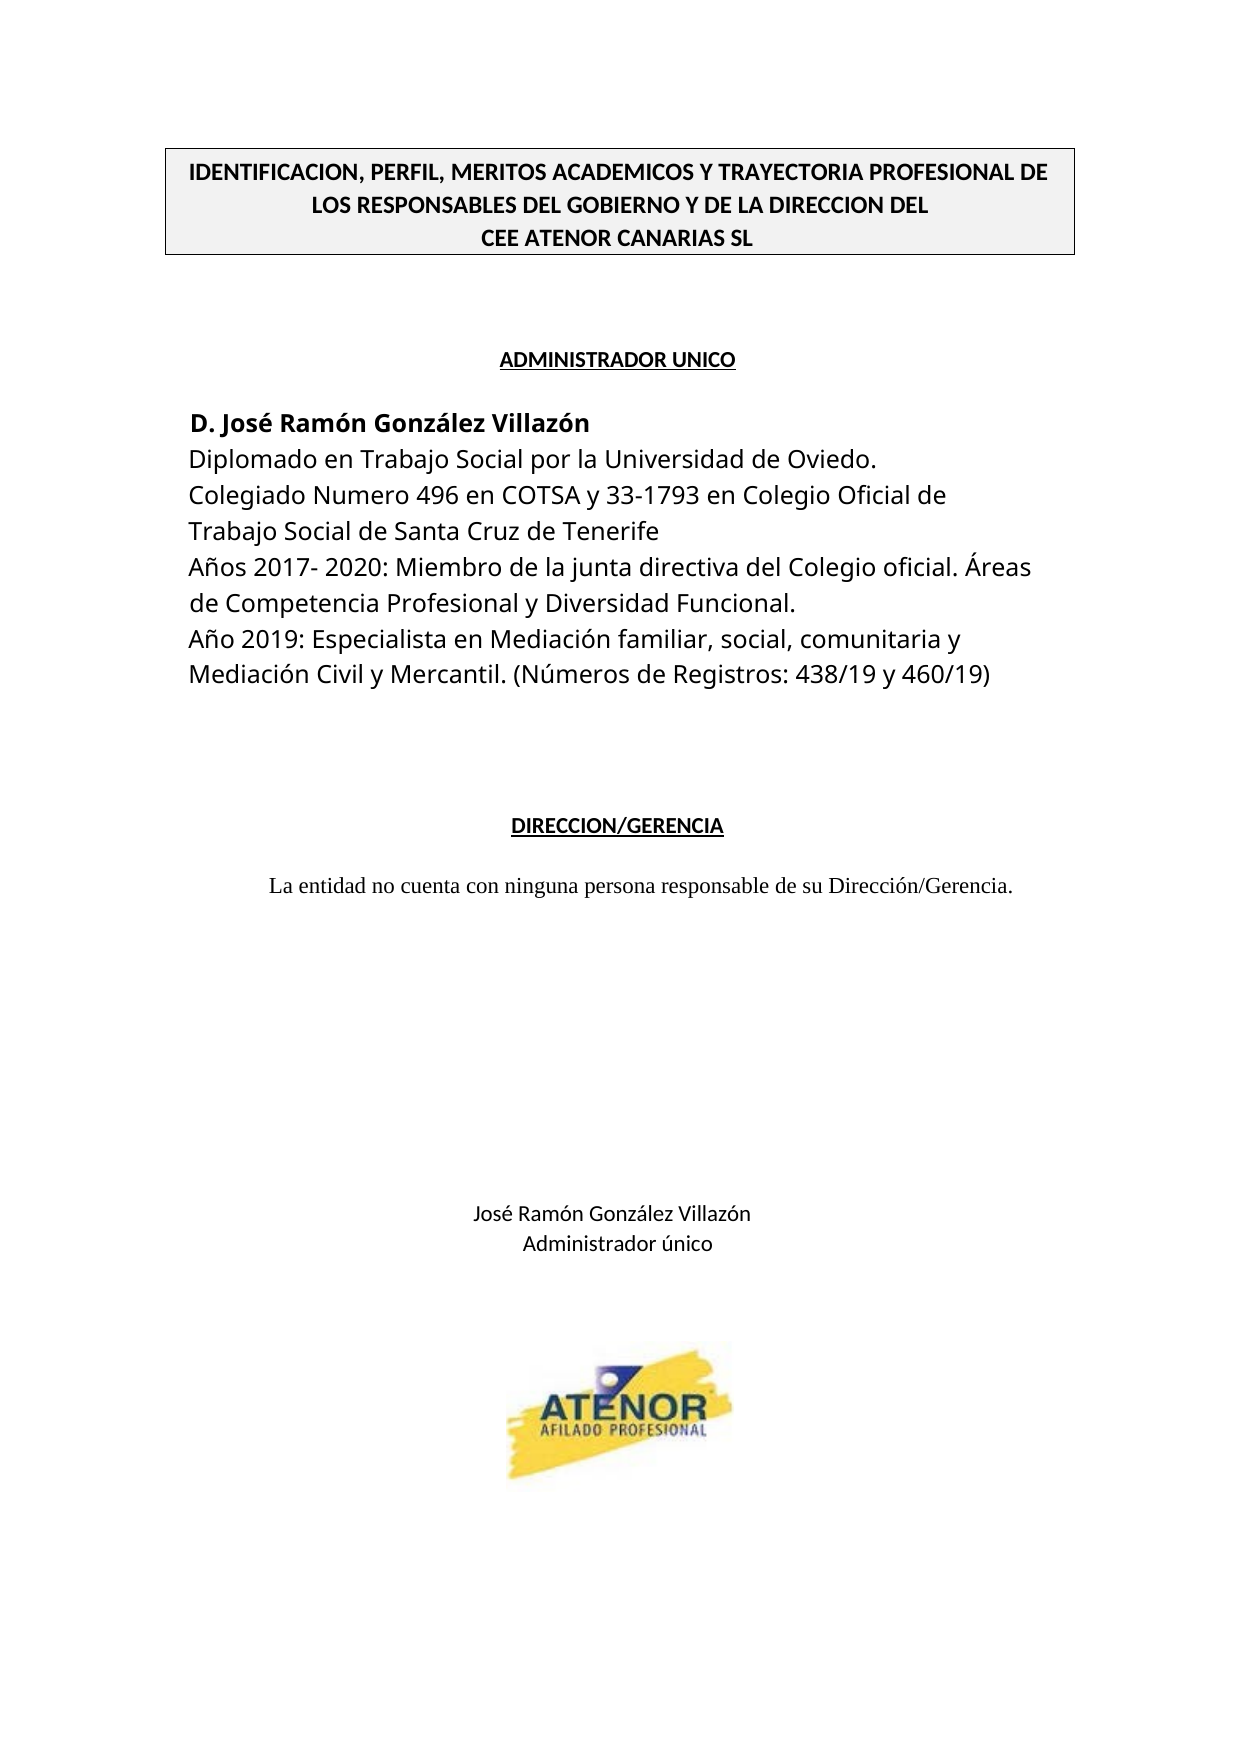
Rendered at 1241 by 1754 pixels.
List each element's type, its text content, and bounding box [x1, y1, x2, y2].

text Colegiado Numero 496 en COTSA y 33-1793 en Colegio Oficial de [188, 478, 1063, 512]
text José Ramón González Villazón [177, 1199, 1063, 1228]
text Trabajo Social de Santa Cruz de Tenerife [188, 514, 1063, 548]
text DIRECCION/GERENCIA [177, 811, 1063, 839]
text La entidad no cuenta con ninguna persona responsable de su Dirección/Gerencia. [177, 871, 1063, 899]
text Mediación Civil y Mercantil. (Números de Registros: 438/19 y 460/19) [188, 657, 1063, 691]
text Año 2019: Especialista en Mediación familiar, social, comunitaria y [188, 621, 1063, 655]
text Años 2017- 2020: Miembro de la junta directiva del Colegio oficial. Áreas de Competencia Profesional y Diversidad Funcional. [188, 550, 1063, 619]
text D. José Ramón González Villazón [189, 406, 1063, 440]
text ADMINISTRADOR UNICO [177, 345, 1063, 373]
table_header IDENTIFICACION, PERFIL, MERITOS ACADEMICOS Y TRAYECTORIA PROFESIONAL DE LOS RESPONSABLES DEL GOBIERNO Y DE LA DIRECCION DEL CEE ATENOR CANARIAS SL [166, 149, 1074, 254]
text Administrador único [177, 1229, 1063, 1257]
text Diplomado en Trabajo Social por la Universidad de Oviedo. [188, 442, 1063, 476]
